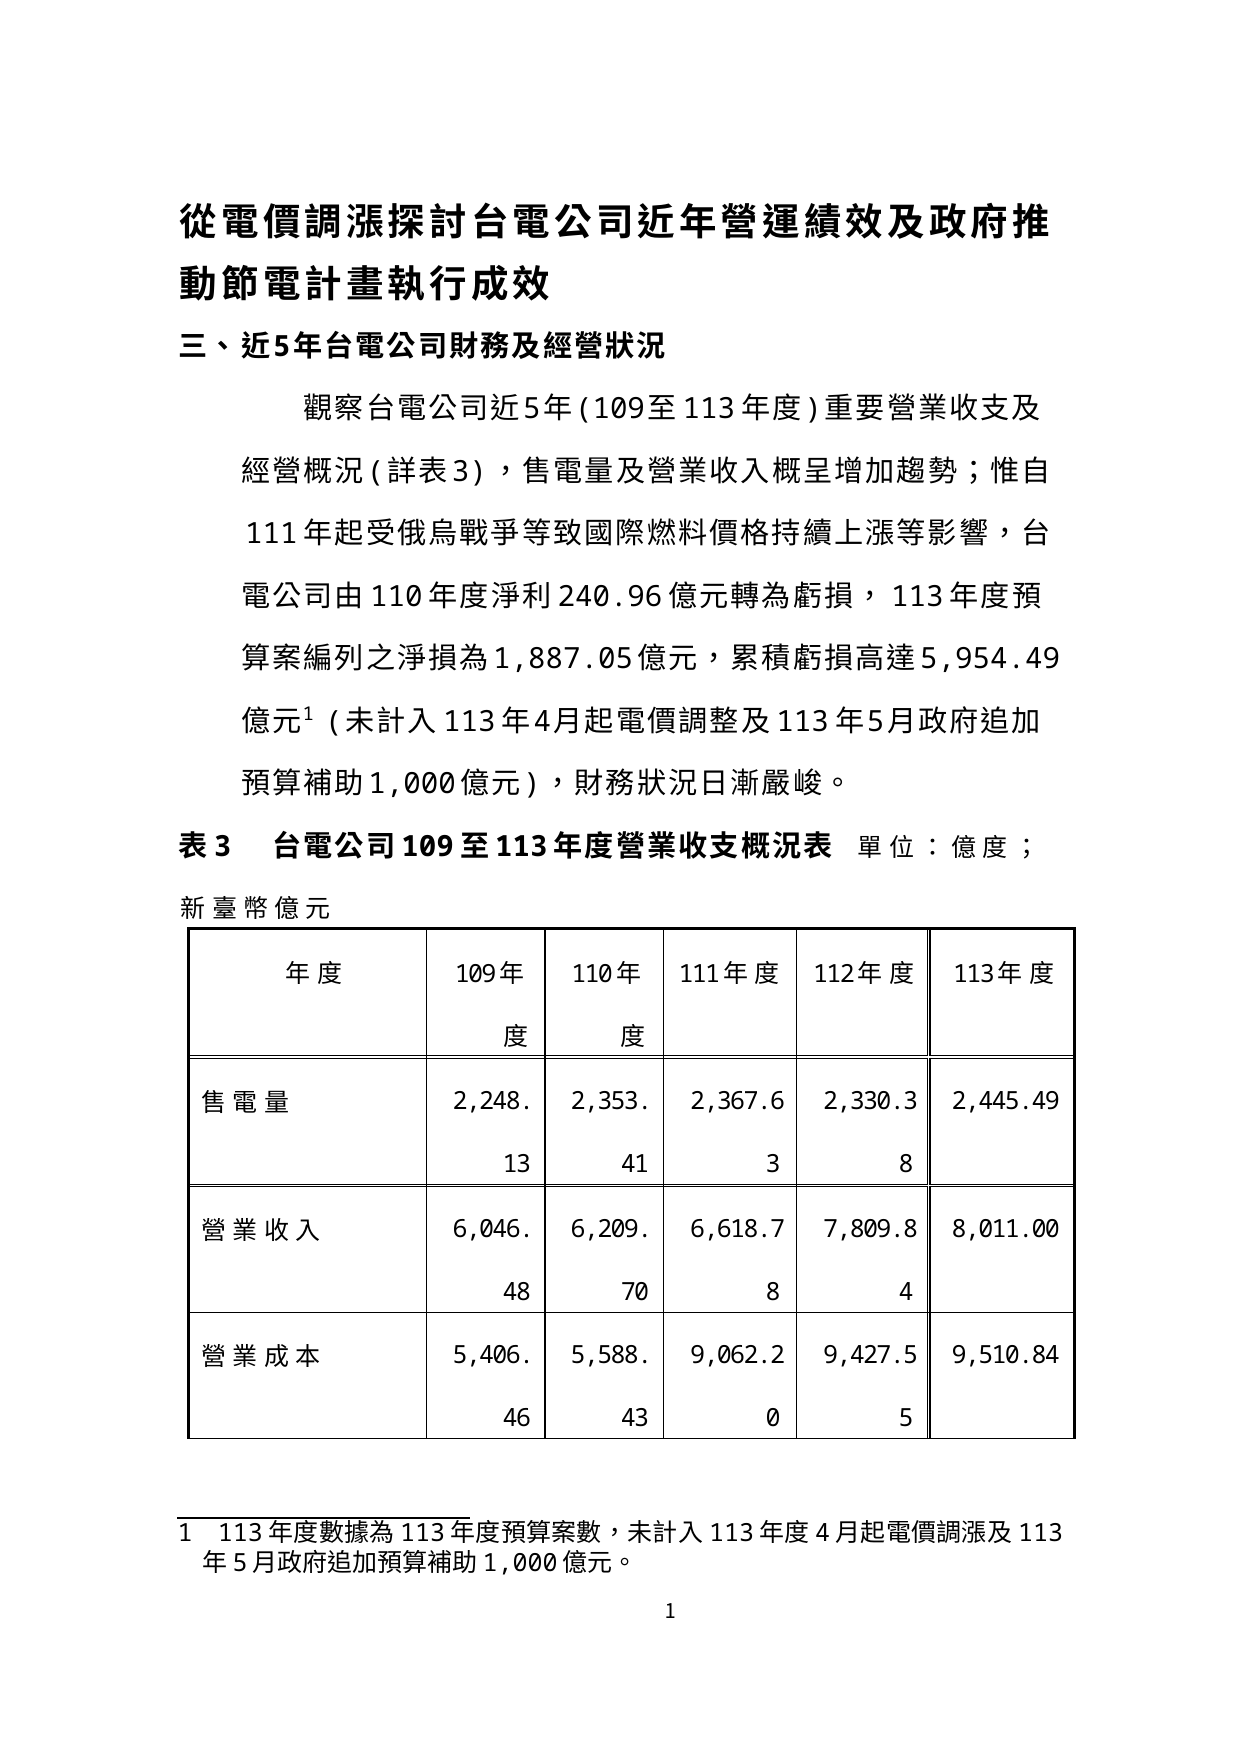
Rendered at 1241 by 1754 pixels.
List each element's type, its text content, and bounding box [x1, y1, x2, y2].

table_cell 9,062.20 [664, 1313, 796, 1438]
table_cell 9,427.55 [797, 1313, 927, 1438]
table_cell 6,209.70 [546, 1187, 663, 1312]
table_cell 2,353.41 [546, 1059, 663, 1183]
table_cell 2,330.38 [797, 1059, 927, 1183]
table_cell 5,588.43 [546, 1313, 663, 1438]
table_cell 營業成本 [190, 1313, 426, 1438]
table_cell 7,809.84 [797, 1187, 927, 1312]
table_cell 5,406.46 [427, 1313, 544, 1438]
text 三、近5年台電公司財務及經營狀況 [177, 302, 1063, 365]
table_header 113年度 [931, 930, 1073, 1055]
table_header 111年度 [664, 930, 796, 1055]
table_header 109年度 [427, 930, 544, 1055]
table_header 年度 [190, 930, 426, 1055]
text 觀察台電公司近5年(109至113年度)重要營業收支及經營概況(詳表3)，售電量及營業收入概呈增加趨勢；惟自111年起受俄烏戰爭等致國際燃料價格持續上漲等影響，台電公司由110年度淨利240.96億元轉為虧損，113年度預算案編列之淨損為1,887.05億元，累積虧損高達5,954.49億元(未計入113年4月起電價調整及113年5月政府追加預算補助1,000億元)，財務狀況日漸嚴峻。 [236, 365, 1063, 802]
text 113年度數據為113年度預算案數，未計入113年度4月起電價調漲及113年5月政府追加預算補助1,000億元。 [177, 1518, 1063, 1577]
table_cell 9,510.84 [931, 1313, 1073, 1438]
table_cell 2,445.49 [931, 1059, 1073, 1183]
table_header 110年度 [546, 930, 663, 1055]
table_cell 6,046.48 [427, 1187, 544, 1312]
text 表3 台電公司109至113年度營業收支概況表 單位：億度；新臺幣億元 [177, 802, 1063, 927]
table_cell 2,367.63 [664, 1059, 796, 1183]
table_cell 營業收入 [190, 1187, 426, 1312]
table_cell 2,248.13 [427, 1059, 544, 1183]
table_header 112年度 [797, 930, 927, 1055]
text 從電價調漲探討台電公司近年營運績效及政府推動節電計畫執行成效 [177, 177, 1063, 302]
table_cell 8,011.00 [931, 1187, 1073, 1312]
table_cell 售電量 [190, 1059, 426, 1183]
table_cell 6,618.78 [664, 1187, 796, 1312]
